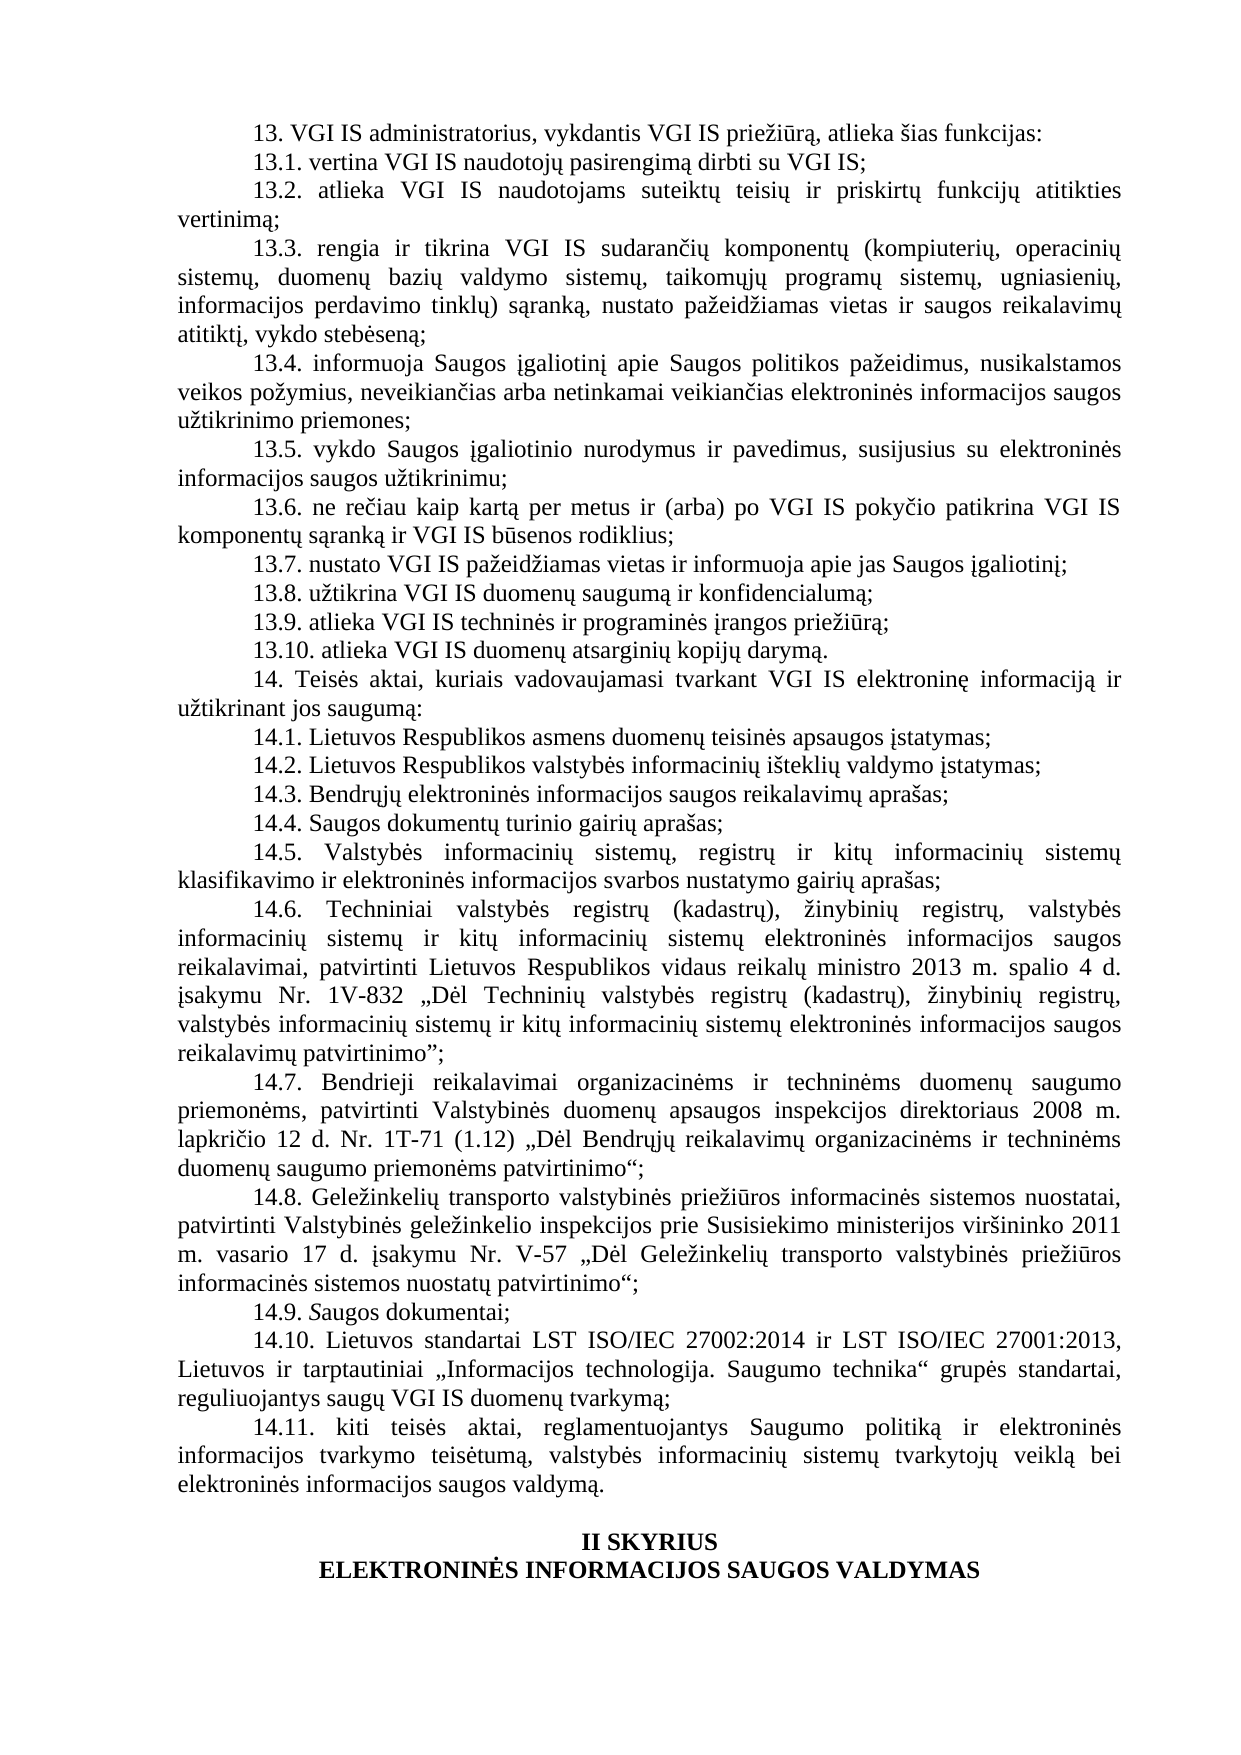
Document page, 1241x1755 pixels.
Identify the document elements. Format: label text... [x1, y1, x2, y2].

text 14.10. Lietuvos standartai LST ISO/IEC 27002:2014 ir LST ISO/IEC 27001:2013, Lietuvos ir tarptautiniai „Informacijos technologija. Saugumo technika“ grupės standartai, reguliuojantys saugų VGI IS duomenų tvarkymą; [177, 1326, 1122, 1412]
text 13.1. vertina VGI IS naudotojų pasirengimą dirbti su VGI IS; [177, 147, 1122, 176]
text 14.4. Saugos dokumentų turinio gairių aprašas; [177, 808, 1122, 837]
text 14.8. Geležinkelių transporto valstybinės priežiūros informacinės sistemos nuostatai, patvirtinti Valstybinės geležinkelio inspekcijos prie Susisiekimo ministerijos viršininko 2011 m. vasario 17 d. įsakymu Nr. V-57 „Dėl Geležinkelių transporto valstybinės priežiūros informacinės sistemos nuostatų patvirtinimo“; [177, 1182, 1122, 1297]
text 14.1. Lietuvos Respublikos asmens duomenų teisinės apsaugos įstatymas; [177, 722, 1122, 751]
text 13.7. nustato VGI IS pažeidžiamas vietas ir informuoja apie jas Saugos įgaliotinį; [177, 549, 1122, 578]
text 14.3. Bendrųjų elektroninės informacijos saugos reikalavimų aprašas; [177, 779, 1122, 808]
text 13. VGI IS administratorius, vykdantis VGI IS priežiūrą, atlieka šias funkcijas: [177, 118, 1122, 147]
text 13.8. užtikrina VGI IS duomenų saugumą ir konfidencialumą; [177, 578, 1122, 607]
text 14.7. Bendrieji reikalavimai organizacinėms ir techninėms duomenų saugumo priemonėms, patvirtinti Valstybinės duomenų apsaugos inspekcijos direktoriaus 2008 m. lapkričio 12 d. Nr. 1T-71 (1.12) „Dėl Bendrųjų reikalavimų organizacinėms ir techninėms duomenų saugumo priemonėms patvirtinimo“; [177, 1067, 1122, 1182]
text 13.5. vykdo Saugos įgaliotinio nurodymus ir pavedimus, susijusius su elektroninės informacijos saugos užtikrinimu; [177, 434, 1122, 492]
text 13.3. rengia ir tikrina VGI IS sudarančių komponentų (kompiuterių, operacinių sistemų, duomenų bazių valdymo sistemų, taikomųjų programų sistemų, ugniasienių, informacijos perdavimo tinklų) sąranką, nustato pažeidžiamas vietas ir saugos reikalavimų atitiktį, vykdo stebėseną; [177, 233, 1122, 348]
text 14.11. kiti teisės aktai, reglamentuojantys Saugumo politiką ir elektroninės informacijos tvarkymo teisėtumą, valstybės informacinių sistemų tvarkytojų veiklą bei elektroninės informacijos saugos valdymą. [177, 1412, 1122, 1498]
text 13.10. atlieka VGI IS duomenų atsarginių kopijų darymą. [177, 636, 1122, 664]
text ELEKTRONINĖS INFORMACIJOS SAUGOS VALDYMAS [177, 1556, 1122, 1584]
text 13.4. informuoja Saugos įgaliotinį apie Saugos politikos pažeidimus, nusikalstamos veikos požymius, neveikiančias arba netinkamai veikiančias elektroninės informacijos saugos užtikrinimo priemones; [177, 348, 1122, 434]
text II SKYRIUS [177, 1527, 1122, 1556]
text 14.6. Techniniai valstybės registrų (kadastrų), žinybinių registrų, valstybės informacinių sistemų ir kitų informacinių sistemų elektroninės informacijos saugos reikalavimai, patvirtinti Lietuvos Respublikos vidaus reikalų ministro 2013 m. spalio 4 d. įsakymu Nr. 1V-832 „Dėl Techninių valstybės registrų (kadastrų), žinybinių registrų, valstybės informacinių sistemų ir kitų informacinių sistemų elektroninės informacijos saugos reikalavimų patvirtinimo”; [177, 894, 1122, 1067]
text 13.2. atlieka VGI IS naudotojams suteiktų teisių ir priskirtų funkcijų atitikties vertinimą; [177, 176, 1122, 233]
text 13.9. atlieka VGI IS techninės ir programinės įrangos priežiūrą; [177, 607, 1122, 636]
text 14.9. Saugos dokumentai; [177, 1297, 1122, 1326]
text 13.6. ne rečiau kaip kartą per metus ir (arba) po VGI IS pokyčio patikrina VGI IS komponentų sąranką ir VGI IS būsenos rodiklius; [177, 492, 1122, 549]
text 14. Teisės aktai, kuriais vadovaujamasi tvarkant VGI IS elektroninę informaciją ir užtikrinant jos saugumą: [177, 664, 1122, 722]
text 14.2. Lietuvos Respublikos valstybės informacinių išteklių valdymo įstatymas; [177, 751, 1122, 779]
text 14.5. Valstybės informacinių sistemų, registrų ir kitų informacinių sistemų klasifikavimo ir elektroninės informacijos svarbos nustatymo gairių aprašas; [177, 837, 1122, 894]
